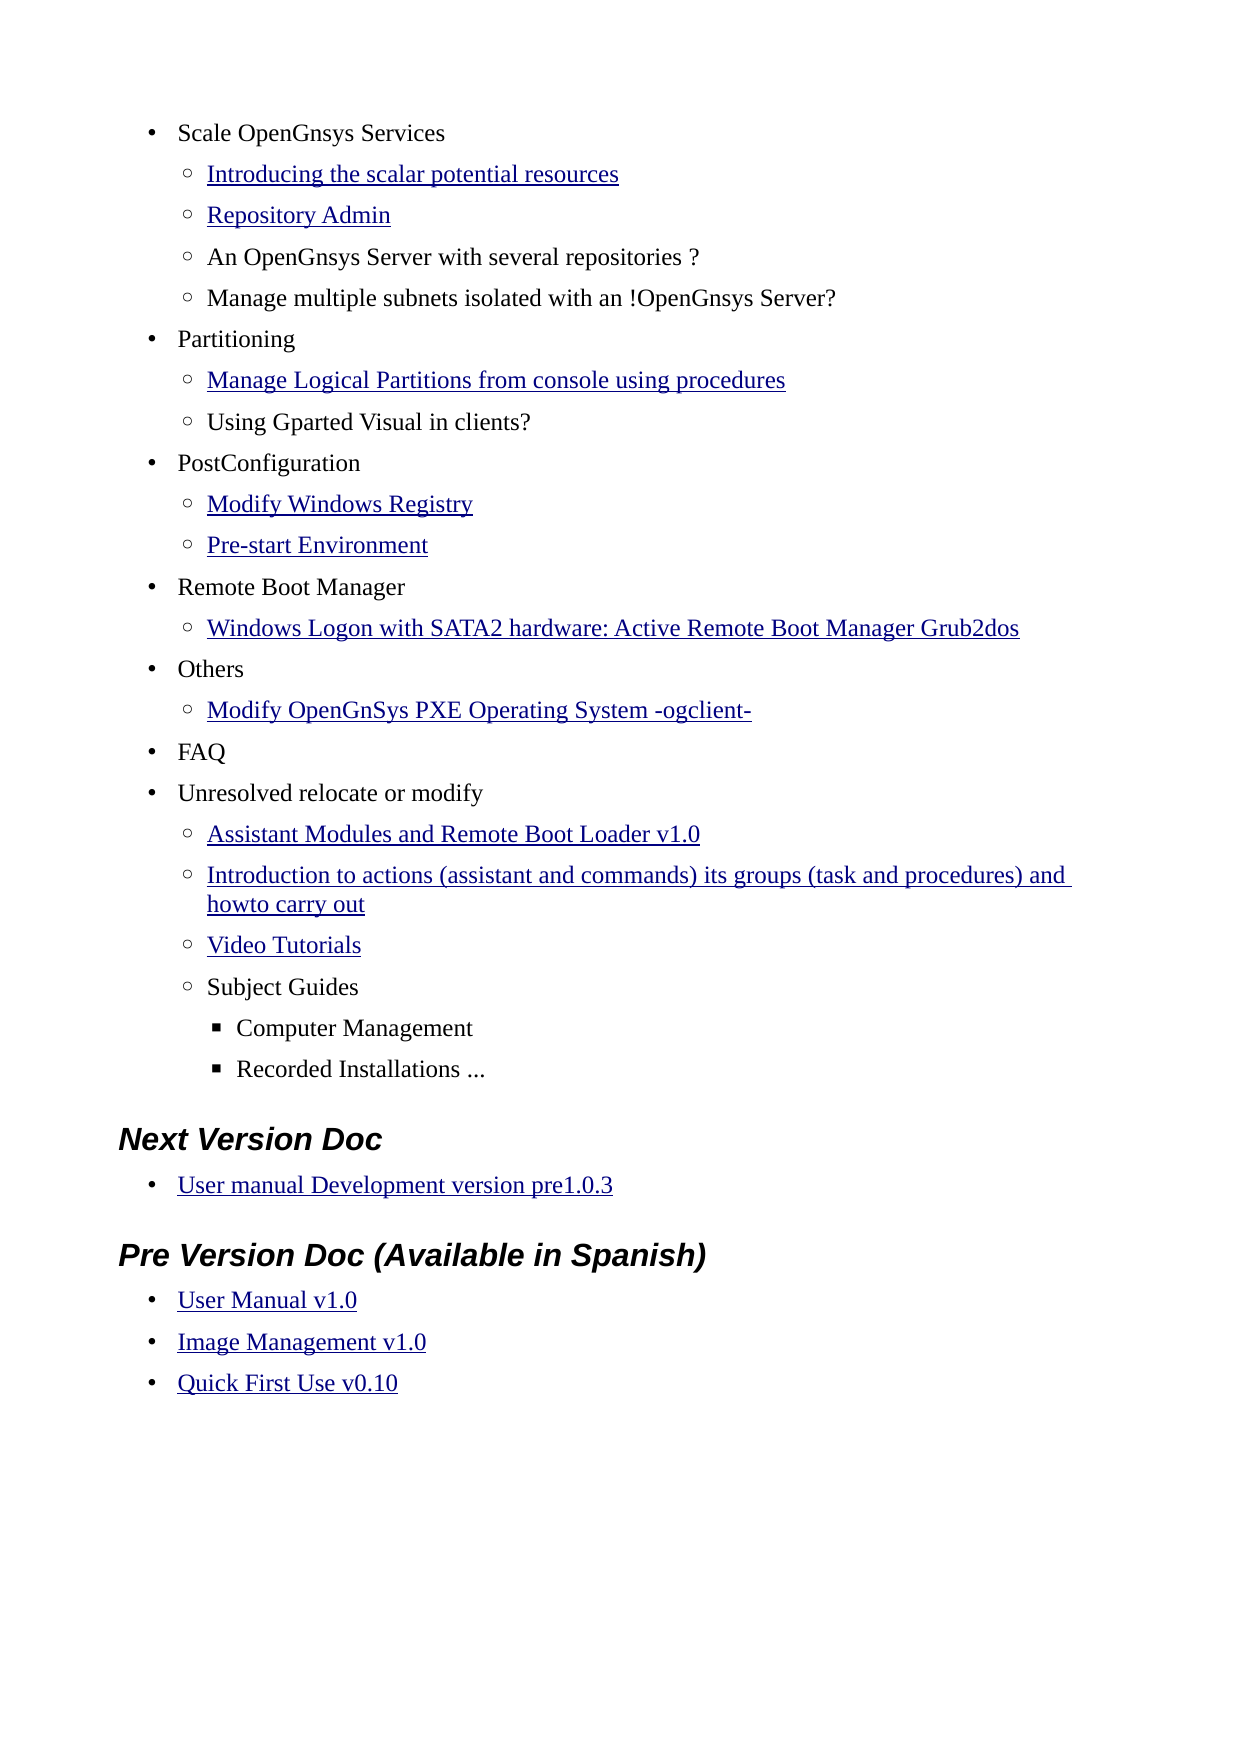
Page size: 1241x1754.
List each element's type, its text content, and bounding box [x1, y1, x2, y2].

list Image Management v1.0 [148, 1327, 1122, 1356]
list Manage multiple subnets isolated with an !OpenGnsys Server? [177, 283, 1122, 312]
list Partitioning [148, 324, 1122, 353]
list Windows Logon with SATA2 hardware: Active Remote Boot Manager Grub2dos [177, 613, 1122, 642]
list Using Gparted Visual in clients? [177, 407, 1122, 436]
list Modify Windows Registry [177, 489, 1122, 518]
list Repository Admin [177, 201, 1122, 229]
list Others [148, 654, 1122, 683]
list Computer Management [207, 1013, 1122, 1042]
list Video Tutorials [177, 931, 1122, 959]
list Introducing the scalar potential resources [177, 159, 1122, 188]
list User Manual v1.0 [148, 1286, 1122, 1314]
subtitle Pre Version Doc (Available in Spanish) [118, 1236, 1122, 1273]
list Modify OpenGnSys PXE Operating System -ogclient- [177, 696, 1122, 724]
list User manual Development version pre1.0.3 [148, 1170, 1122, 1199]
list Recorded Installations ... [207, 1054, 1122, 1083]
list Assistant Modules and Remote Boot Loader v1.0 [177, 819, 1122, 848]
list Manage Logical Partitions from console using procedures [177, 366, 1122, 394]
list Quick First Use v0.10 [148, 1368, 1122, 1397]
list Introduction to actions (assistant and commands) its groups (task and procedures) and howto carry out [177, 861, 1122, 918]
list Remote Boot Manager [148, 572, 1122, 601]
list FAQ [148, 737, 1122, 766]
subtitle Next Version Doc [118, 1121, 1122, 1157]
list An OpenGnsys Server with several repositories ? [177, 242, 1122, 271]
list Subject Guides [177, 972, 1122, 1001]
list Pre-start Environment [177, 531, 1122, 559]
list Scale OpenGnsys Services [148, 118, 1122, 147]
list PostConfiguration [148, 448, 1122, 477]
list Unresolved relocate or modify [148, 778, 1122, 807]
